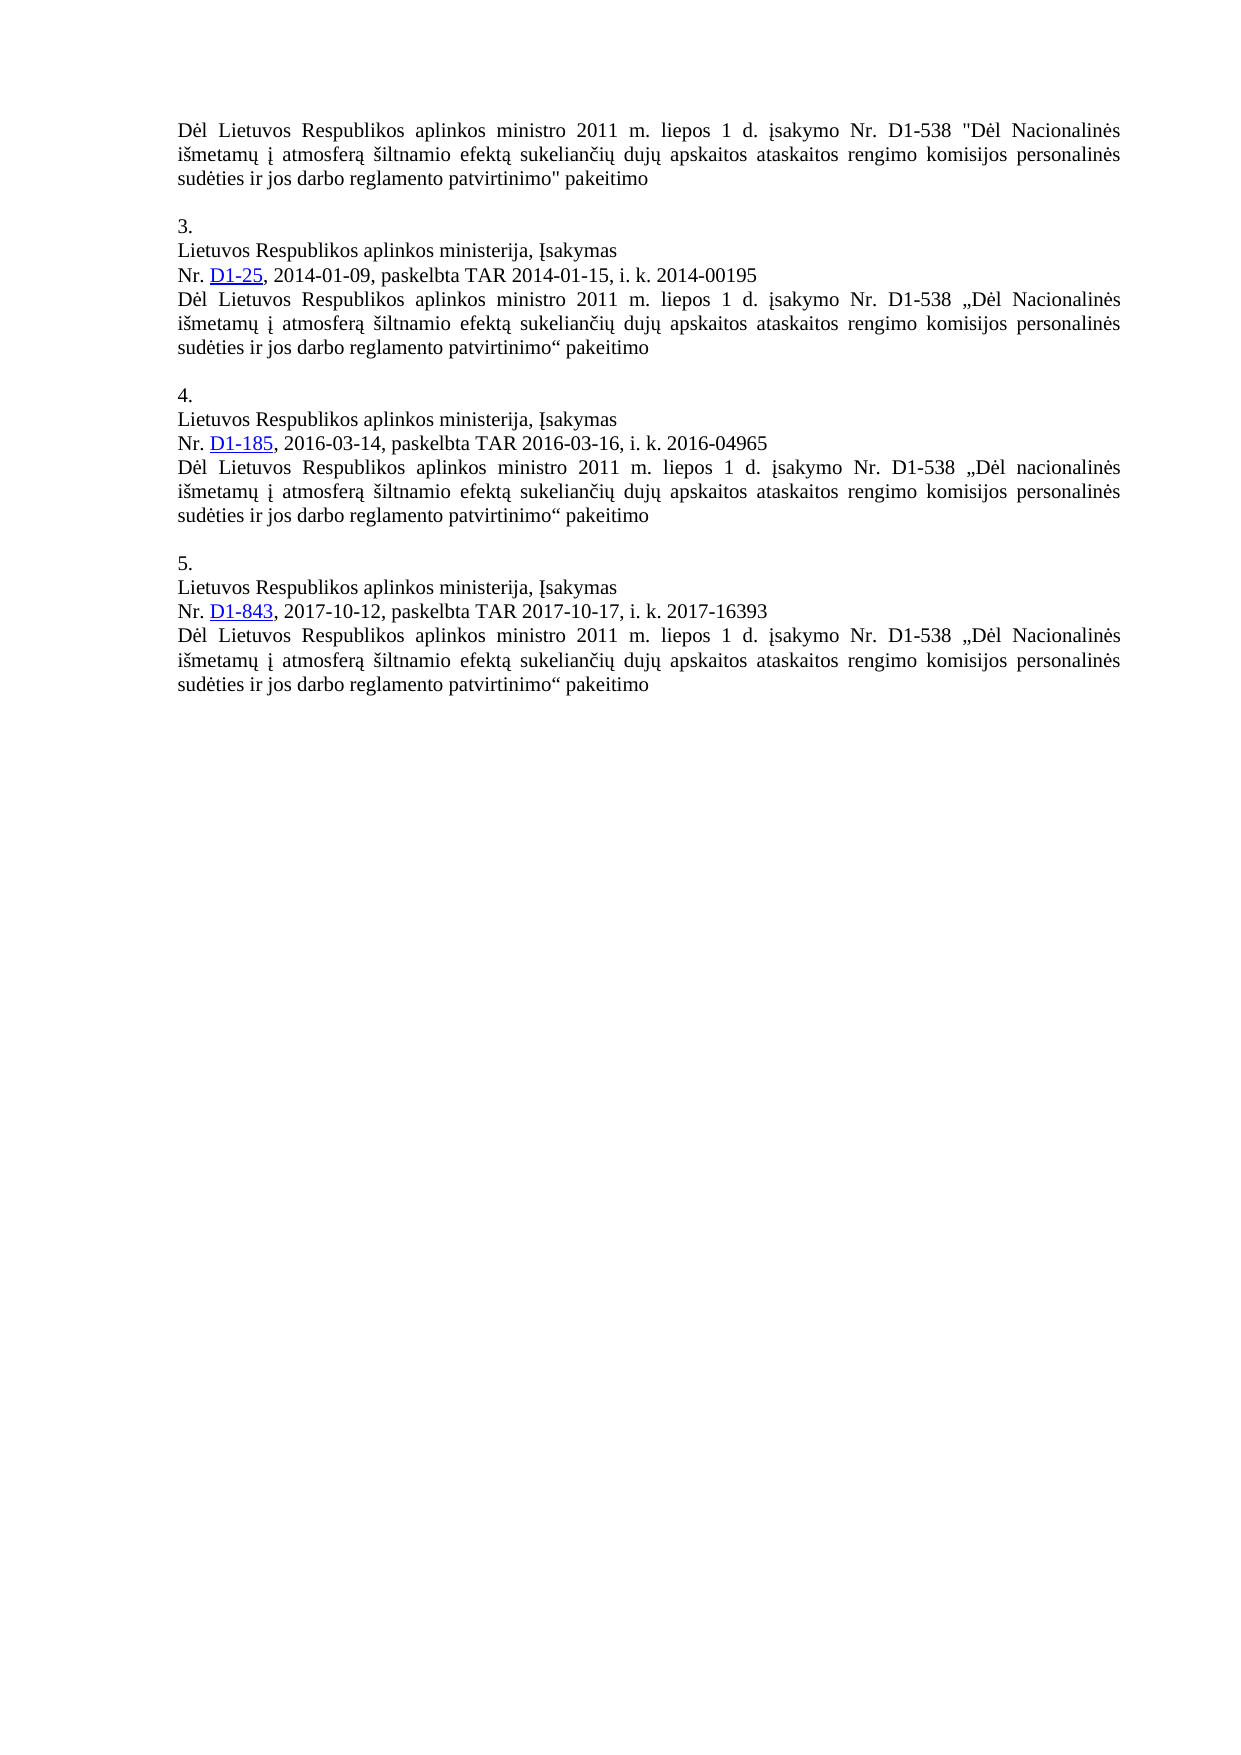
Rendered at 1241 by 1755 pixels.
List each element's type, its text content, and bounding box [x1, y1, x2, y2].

text Dėl Lietuvos Respublikos aplinkos ministro 2011 m. liepos 1 d. įsakymo Nr. D1-538 „Dėl nacionalinės išmetamų į atmosferą šiltnamio efektą sukeliančių dujų apskaitos ataskaitos rengimo komisijos personalinės sudėties ir jos darbo reglamento patvirtinimo“ pakeitimo [177, 455, 1122, 527]
text Dėl Lietuvos Respublikos aplinkos ministro 2011 m. liepos 1 d. įsakymo Nr. D1-538 „Dėl Nacionalinės išmetamų į atmosferą šiltnamio efektą sukeliančių dujų apskaitos ataskaitos rengimo komisijos personalinės sudėties ir jos darbo reglamento patvirtinimo“ pakeitimo [177, 287, 1122, 359]
text 3. [177, 214, 1122, 238]
text Lietuvos Respublikos aplinkos ministerija, Įsakymas [177, 575, 1122, 599]
text Nr. D1-25, 2014-01-09, paskelbta TAR 2014-01-15, i. k. 2014-00195 [177, 262, 1122, 287]
text Dėl Lietuvos Respublikos aplinkos ministro 2011 m. liepos 1 d. įsakymo Nr. D1-538 „Dėl Nacionalinės išmetamų į atmosferą šiltnamio efektą sukeliančių dujų apskaitos ataskaitos rengimo komisijos personalinės sudėties ir jos darbo reglamento patvirtinimo“ pakeitimo [177, 623, 1122, 696]
text Lietuvos Respublikos aplinkos ministerija, Įsakymas [177, 238, 1122, 262]
text 5. [177, 551, 1122, 575]
text 4. [177, 383, 1122, 407]
text Nr. D1-185, 2016-03-14, paskelbta TAR 2016-03-16, i. k. 2016-04965 [177, 431, 1122, 455]
text Lietuvos Respublikos aplinkos ministerija, Įsakymas [177, 407, 1122, 431]
text Nr. D1-843, 2017-10-12, paskelbta TAR 2017-10-17, i. k. 2017-16393 [177, 599, 1122, 623]
text Dėl Lietuvos Respublikos aplinkos ministro 2011 m. liepos 1 d. įsakymo Nr. D1-538 "Dėl Nacionalinės išmetamų į atmosferą šiltnamio efektą sukeliančių dujų apskaitos ataskaitos rengimo komisijos personalinės sudėties ir jos darbo reglamento patvirtinimo" pakeitimo [177, 118, 1122, 190]
